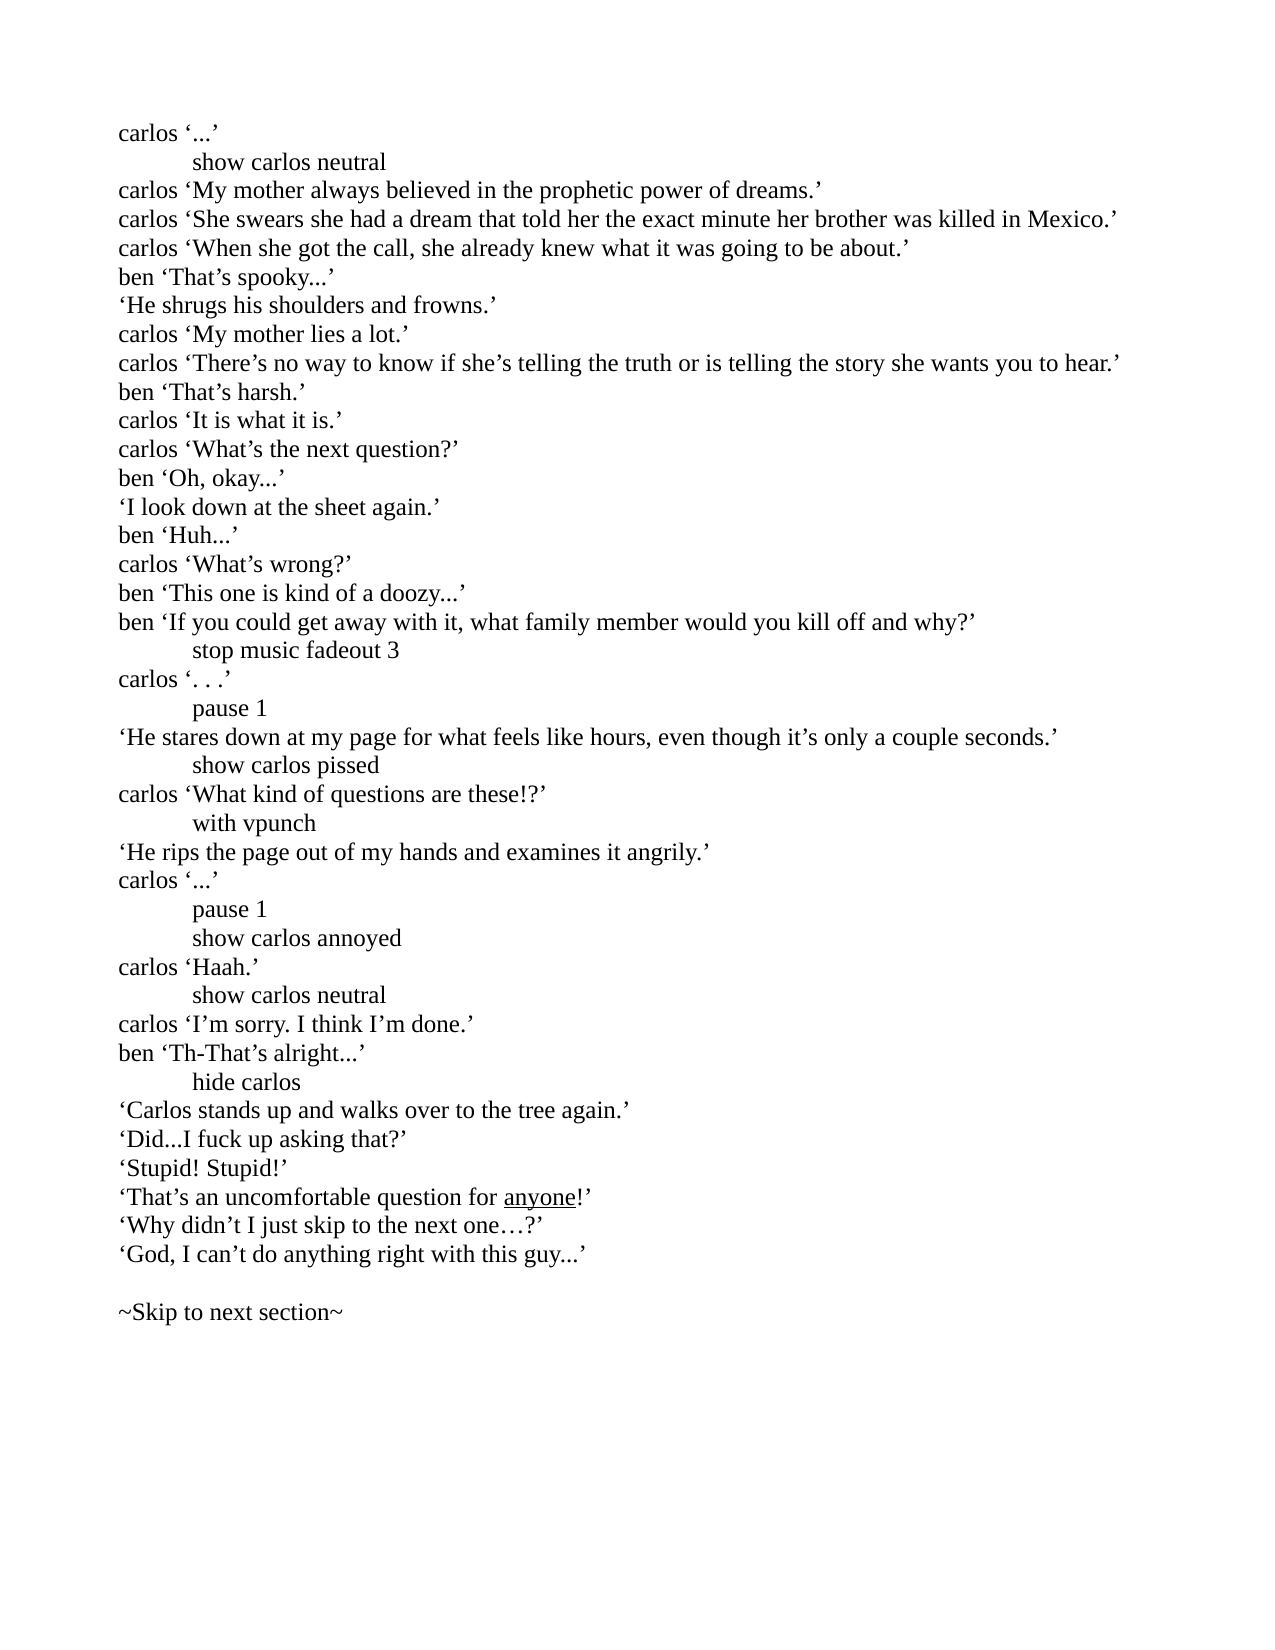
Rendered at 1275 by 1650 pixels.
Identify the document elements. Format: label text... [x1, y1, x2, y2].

text carlos ‘...’ [118, 118, 1157, 147]
text ‘Carlos stands up and walks over to the tree again.’ [118, 1096, 1157, 1124]
text carlos ‘Haah.’ [118, 952, 1157, 981]
text ‘Why didn’t I just skip to the next one…?’ [118, 1211, 1157, 1239]
text ‘That’s an uncomfortable question for anyone!’ [118, 1182, 1157, 1211]
text ‘He shrugs his shoulders and frowns.’ [118, 291, 1157, 319]
text ben ‘This one is kind of a doozy...’ [118, 578, 1157, 607]
text carlos ‘...’ [118, 866, 1157, 894]
text carlos ‘She swears she had a dream that told her the exact minute her brother was killed in Mexico.’ [118, 204, 1157, 233]
text ben ‘Th-That’s alright...’ [118, 1038, 1157, 1067]
text show carlos neutral [118, 981, 1157, 1009]
text show carlos pissed [118, 751, 1157, 779]
text ben ‘That’s harsh.’ [118, 377, 1157, 406]
text ben ‘If you could get away with it, what family member would you kill off and why?’ [118, 607, 1157, 636]
text carlos ‘When she got the call, she already knew what it was going to be about.’ [118, 233, 1157, 262]
text show carlos annoyed [118, 923, 1157, 952]
text ‘He stares down at my page for what feels like hours, even though it’s only a couple seconds.’ [118, 722, 1157, 751]
text ‘Stupid! Stupid!’ [118, 1153, 1157, 1182]
text ben ‘Oh, okay...’ [118, 463, 1157, 492]
text carlos ‘What’s wrong?’ [118, 549, 1157, 578]
text ‘God, I can’t do anything right with this guy...’ [118, 1239, 1157, 1268]
text ‘He rips the page out of my hands and examines it angrily.’ [118, 837, 1157, 866]
text stop music fadeout 3 [118, 636, 1157, 664]
text carlos ‘What’s the next question?’ [118, 434, 1157, 463]
text carlos ‘There’s no way to know if she’s telling the truth or is telling the story she wants you to hear.’ [118, 348, 1157, 377]
text ben ‘Huh...’ [118, 521, 1157, 549]
text hide carlos [118, 1067, 1157, 1096]
text show carlos neutral [118, 147, 1157, 176]
text ben ‘That’s spooky...’ [118, 262, 1157, 291]
text with vpunch [118, 808, 1157, 837]
text ~Skip to next section~ [118, 1297, 1157, 1326]
text ‘Did...I fuck up asking that?’ [118, 1124, 1157, 1153]
text pause 1 [118, 894, 1157, 923]
text carlos ‘My mother lies a lot.’ [118, 319, 1157, 348]
text carlos ‘. . .’ [118, 664, 1157, 693]
text carlos ‘What kind of questions are these!?’ [118, 779, 1157, 808]
text carlos ‘It is what it is.’ [118, 406, 1157, 434]
text pause 1 [118, 693, 1157, 722]
text carlos ‘I’m sorry. I think I’m done.’ [118, 1009, 1157, 1038]
text ‘I look down at the sheet again.’ [118, 492, 1157, 521]
text carlos ‘My mother always believed in the prophetic power of dreams.’ [118, 176, 1157, 204]
